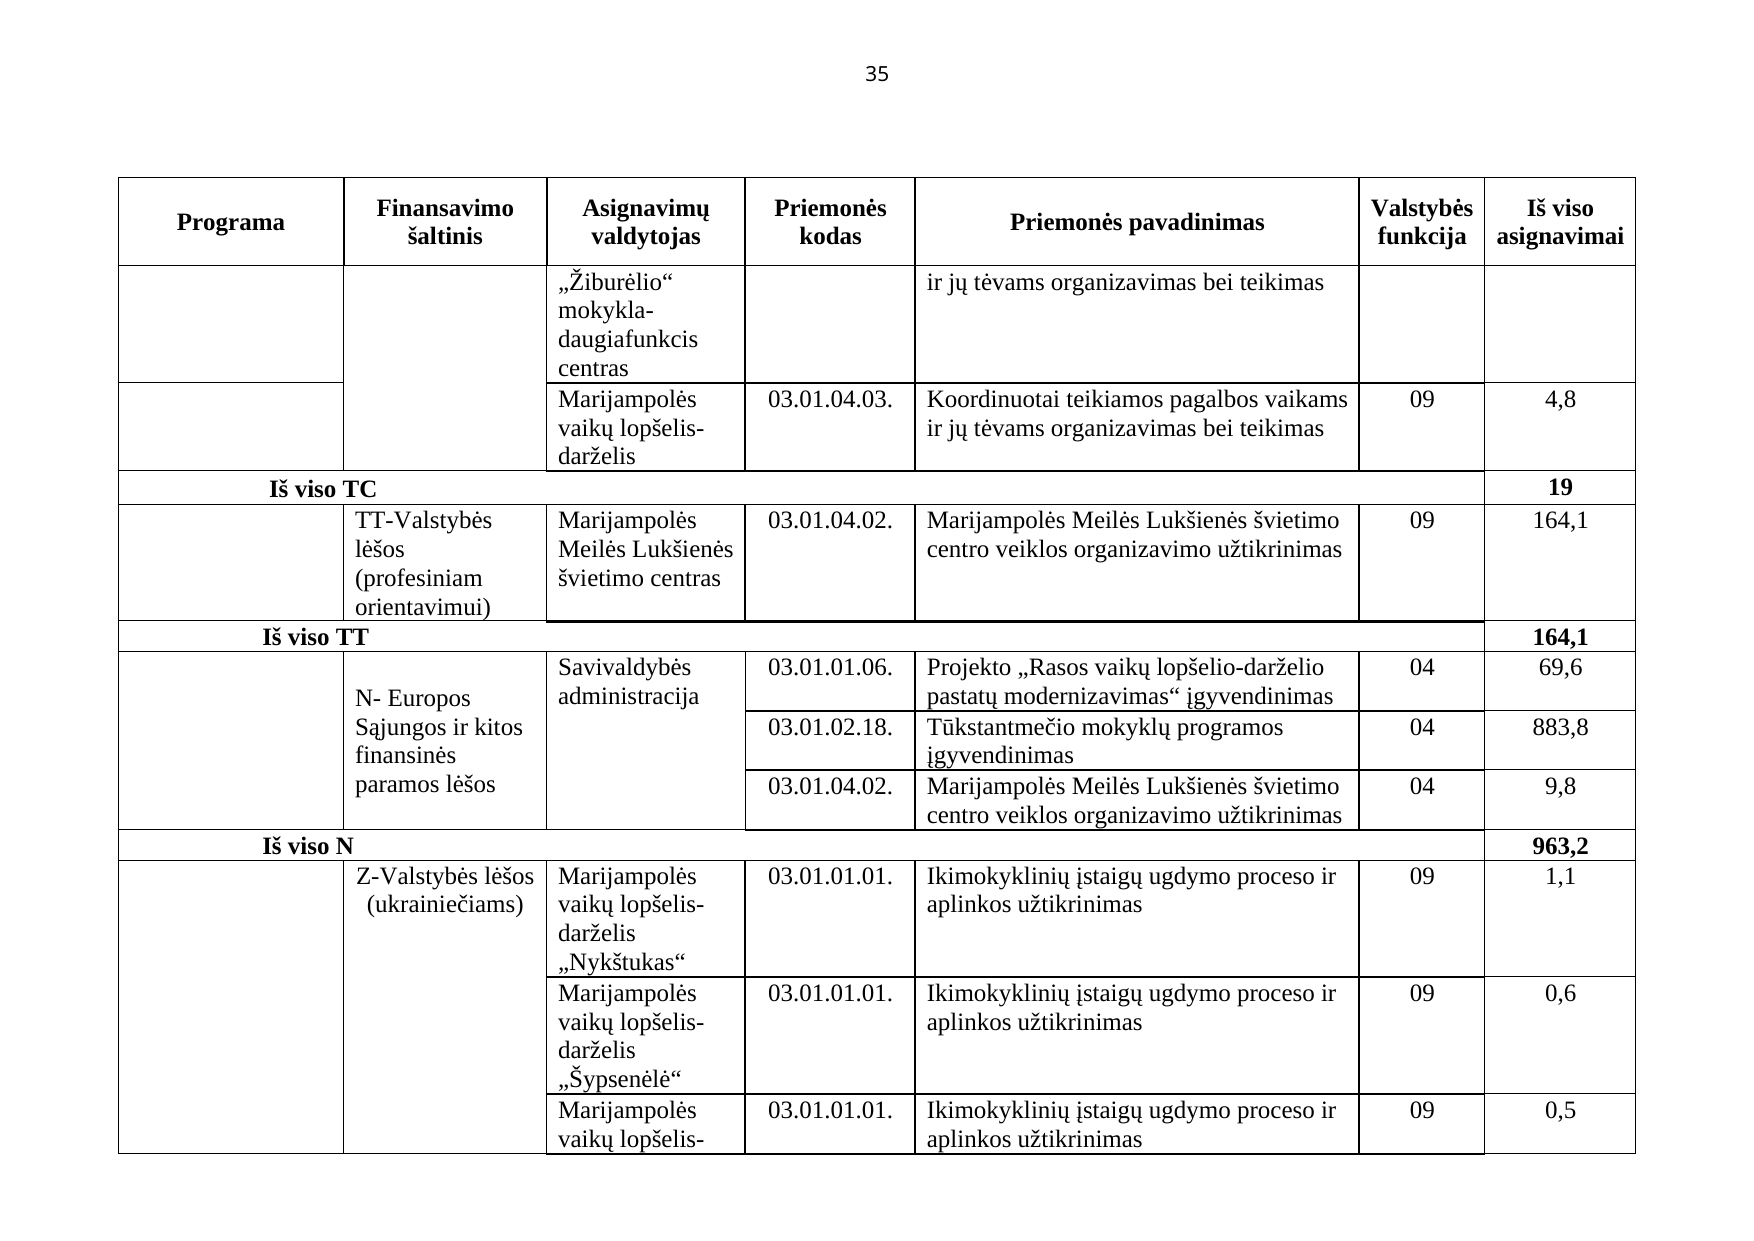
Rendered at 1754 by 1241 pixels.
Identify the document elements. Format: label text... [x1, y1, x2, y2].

table_header Priemonės pavadinimas [916, 178, 1358, 265]
table_cell TT-Valstybės lėšos (profesiniam orientavimui) [344, 505, 546, 620]
table_header Iš viso asignavimai [1485, 178, 1635, 265]
table_cell 03.01.04.03. [746, 384, 914, 470]
table_cell 04 [1360, 712, 1484, 769]
table_cell 0,6 [1485, 977, 1635, 1093]
table_cell 164,1 [1485, 505, 1635, 620]
table_cell 03.01.01.06. [746, 652, 914, 710]
table_cell 19 [1485, 471, 1635, 504]
table_cell [119, 505, 343, 620]
table_cell 0,5 [1485, 1094, 1635, 1152]
table_cell 164,1 [1485, 621, 1635, 651]
table_cell Marijampolės Meilės Lukšienės švietimo centras [547, 505, 744, 620]
table_cell Marijampolės vaikų lopšelis-darželis „Nykštukas“ [547, 861, 744, 976]
table_cell 4,8 [1485, 383, 1635, 470]
table_cell ir jų tėvams organizavimas bei teikimas [916, 266, 1358, 382]
table_cell [119, 652, 343, 829]
table_cell 03.01.04.02. [746, 771, 914, 829]
table_cell Tūkstantmečio mokyklų programos įgyvendinimas [916, 712, 1358, 769]
table_cell Koordinuotai teikiamos pagalbos vaikams ir jų tėvams organizavimas bei teikimas [916, 384, 1358, 470]
table_cell Projekto „Rasos vaikų lopšelio-darželio pastatų modernizavimas“ įgyvendinimas [916, 652, 1358, 710]
table_cell [344, 266, 546, 382]
table_cell N- Europos Sąjungos ir kitos finansinės paramos lėšos [344, 652, 546, 829]
table_header Valstybės funkcija [1360, 178, 1484, 265]
table_cell 963,2 [1485, 830, 1635, 860]
table_cell [119, 383, 343, 470]
table_cell Iš viso TC [119, 471, 1484, 504]
table_cell Iš viso N [119, 830, 1484, 860]
table_cell [1360, 266, 1484, 382]
table_header Finansavimo šaltinis [345, 178, 546, 265]
table_cell 03.01.01.01. [746, 861, 914, 976]
table_cell [344, 382, 546, 470]
table_cell 09 [1360, 978, 1484, 1093]
table_cell 09 [1360, 1095, 1484, 1152]
table_cell 03.01.02.18. [746, 712, 914, 769]
table_cell 09 [1360, 384, 1484, 470]
table_cell „Žiburėlio“ mokykla-daugiafunkcis centras [547, 266, 744, 382]
table_cell 03.01.01.01. [746, 1095, 914, 1152]
table_cell Marijampolės Meilės Lukšienės švietimo centro veiklos organizavimo užtikrinimas [916, 505, 1358, 620]
table_header Asignavimų valdytojas [548, 178, 744, 265]
table_cell 883,8 [1485, 711, 1635, 769]
table_cell 03.01.01.01. [746, 978, 914, 1093]
table_cell 03.01.04.02. [746, 505, 914, 620]
table_cell Ikimokyklinių įstaigų ugdymo proceso ir aplinkos užtikrinimas [916, 1095, 1358, 1152]
table_cell 04 [1360, 771, 1484, 829]
table_cell Iš viso TT [119, 621, 1484, 651]
table_header Programa [119, 178, 343, 265]
table_cell Ikimokyklinių įstaigų ugdymo proceso ir aplinkos užtikrinimas [916, 978, 1358, 1093]
table_cell [119, 266, 343, 382]
table_header Priemonės kodas [746, 178, 914, 265]
table_cell 09 [1360, 861, 1484, 976]
table_cell [119, 861, 343, 1152]
table_cell [746, 266, 914, 382]
table_cell Marijampolės vaikų lopšelis-darželis „Šypsenėlė“ [547, 978, 744, 1093]
table_cell 04 [1360, 652, 1484, 710]
table_cell 09 [1360, 505, 1484, 620]
table_cell Z-Valstybės lėšos (ukrainiečiams) [344, 861, 546, 1152]
table_cell 1,1 [1485, 861, 1635, 976]
table_cell [1485, 266, 1635, 382]
table_cell Marijampolės vaikų lopšelis- [547, 1095, 744, 1152]
table_cell 69,6 [1485, 652, 1635, 710]
table_cell Marijampolės Meilės Lukšienės švietimo centro veiklos organizavimo užtikrinimas [916, 771, 1358, 829]
table_cell Marijampolės vaikų lopšelis-darželis [547, 384, 744, 470]
table_cell Savivaldybės administracija [547, 652, 745, 829]
table_cell 9,8 [1485, 770, 1635, 829]
table_cell Ikimokyklinių įstaigų ugdymo proceso ir aplinkos užtikrinimas [916, 861, 1358, 976]
